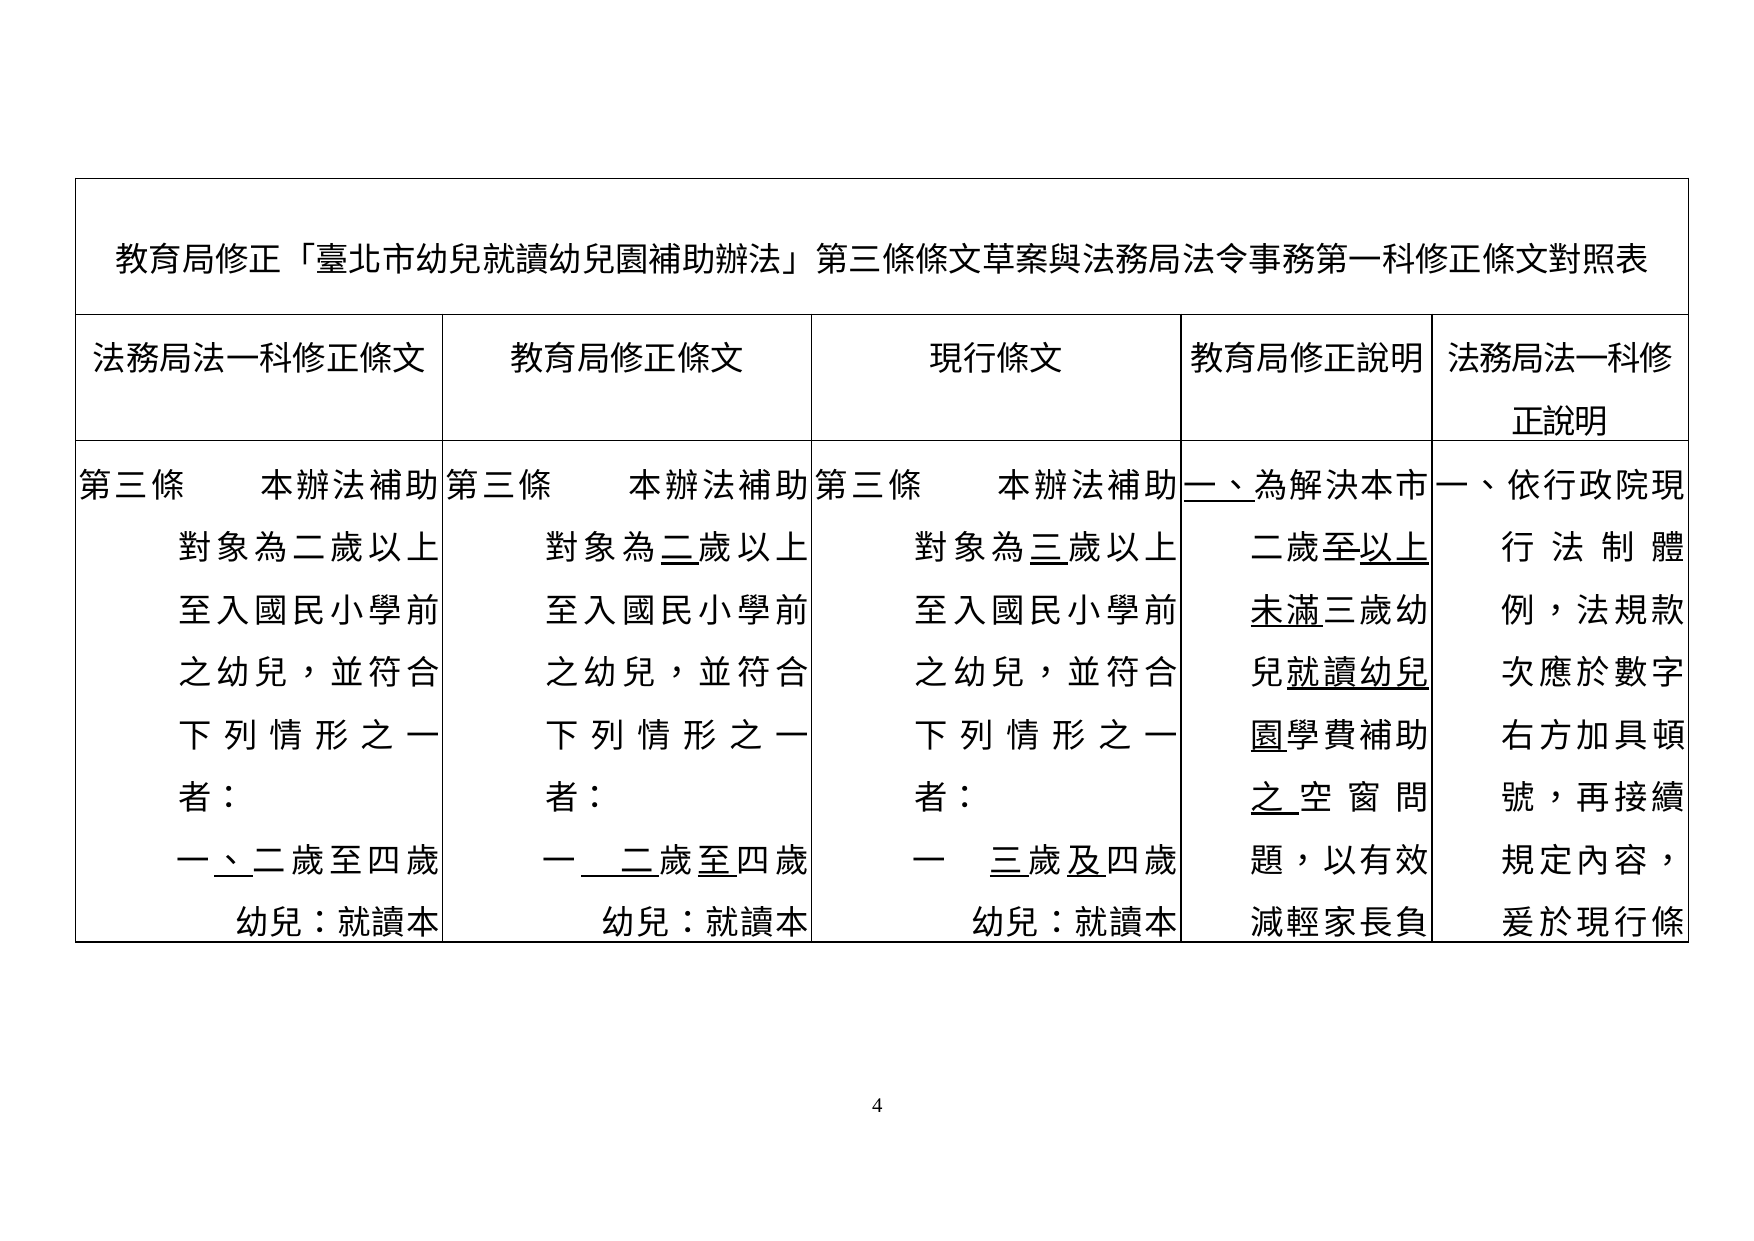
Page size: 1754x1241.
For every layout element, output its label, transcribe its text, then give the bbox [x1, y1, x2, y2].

table_cell 教育局修正條文 [443, 315, 811, 439]
table_cell 第三條 本辦法補助對象為三歲以上至入國民小學前之幼兒，並符合下列情形之一者： 一 三歲及四歲幼兒：就讀本 [812, 441, 1180, 941]
table_cell 第三條 本辦法補助對象為二歲以上至入國民小學前之幼兒，並符合下列情形之一者： 一 二歲至四歲幼兒：就讀本 [443, 441, 811, 941]
table_cell 法務局法一科修正條文 [76, 315, 442, 439]
table_cell 一、依行政院現行法制體例，法規款次應於數字右方加具頓號，再接續規定內容，爰於現行條 [1433, 441, 1688, 941]
table_header 教育局修正「臺北市幼兒就讀幼兒園補助辦法」第三條條文草案與法務局法令事務第一科修正條文對照表 [76, 179, 1688, 313]
table_cell 現行條文 [812, 315, 1180, 439]
table_cell 第三條 本辦法補助對象為二歲以上至入國民小學前之幼兒，並符合下列情形之一者： 一、二歲至四歲幼兒：就讀本 [76, 441, 442, 941]
table_cell 教育局修正說明 [1182, 315, 1431, 439]
table_cell 法務局法一科修正說明 [1433, 315, 1688, 439]
table_cell 一、為解決本市二歲至以上未滿三歲幼兒就讀幼兒園學費補助之空窗問題，以有效減輕家長負 [1182, 441, 1431, 941]
